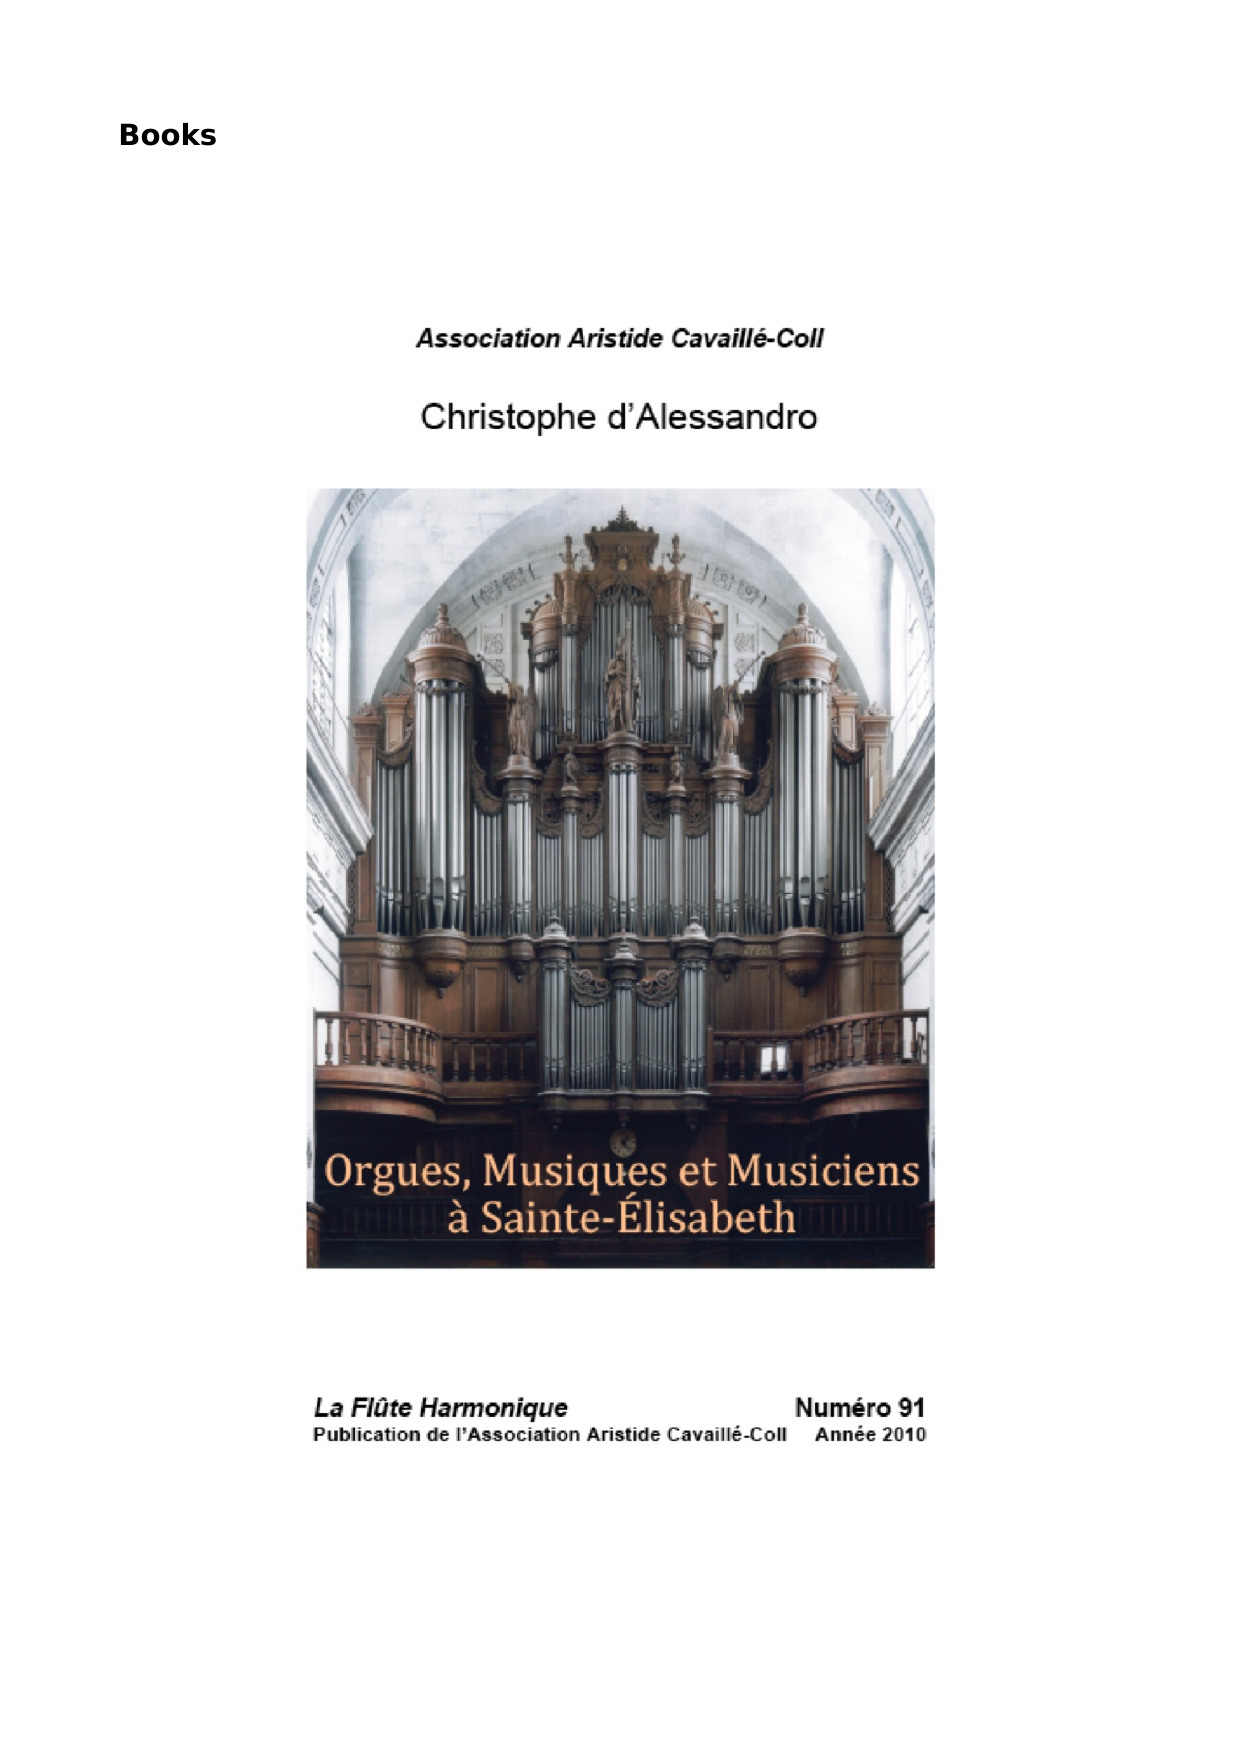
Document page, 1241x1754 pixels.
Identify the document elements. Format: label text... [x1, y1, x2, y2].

subtitle Books [118, 118, 1122, 152]
picture [118, 164, 1123, 1585]
